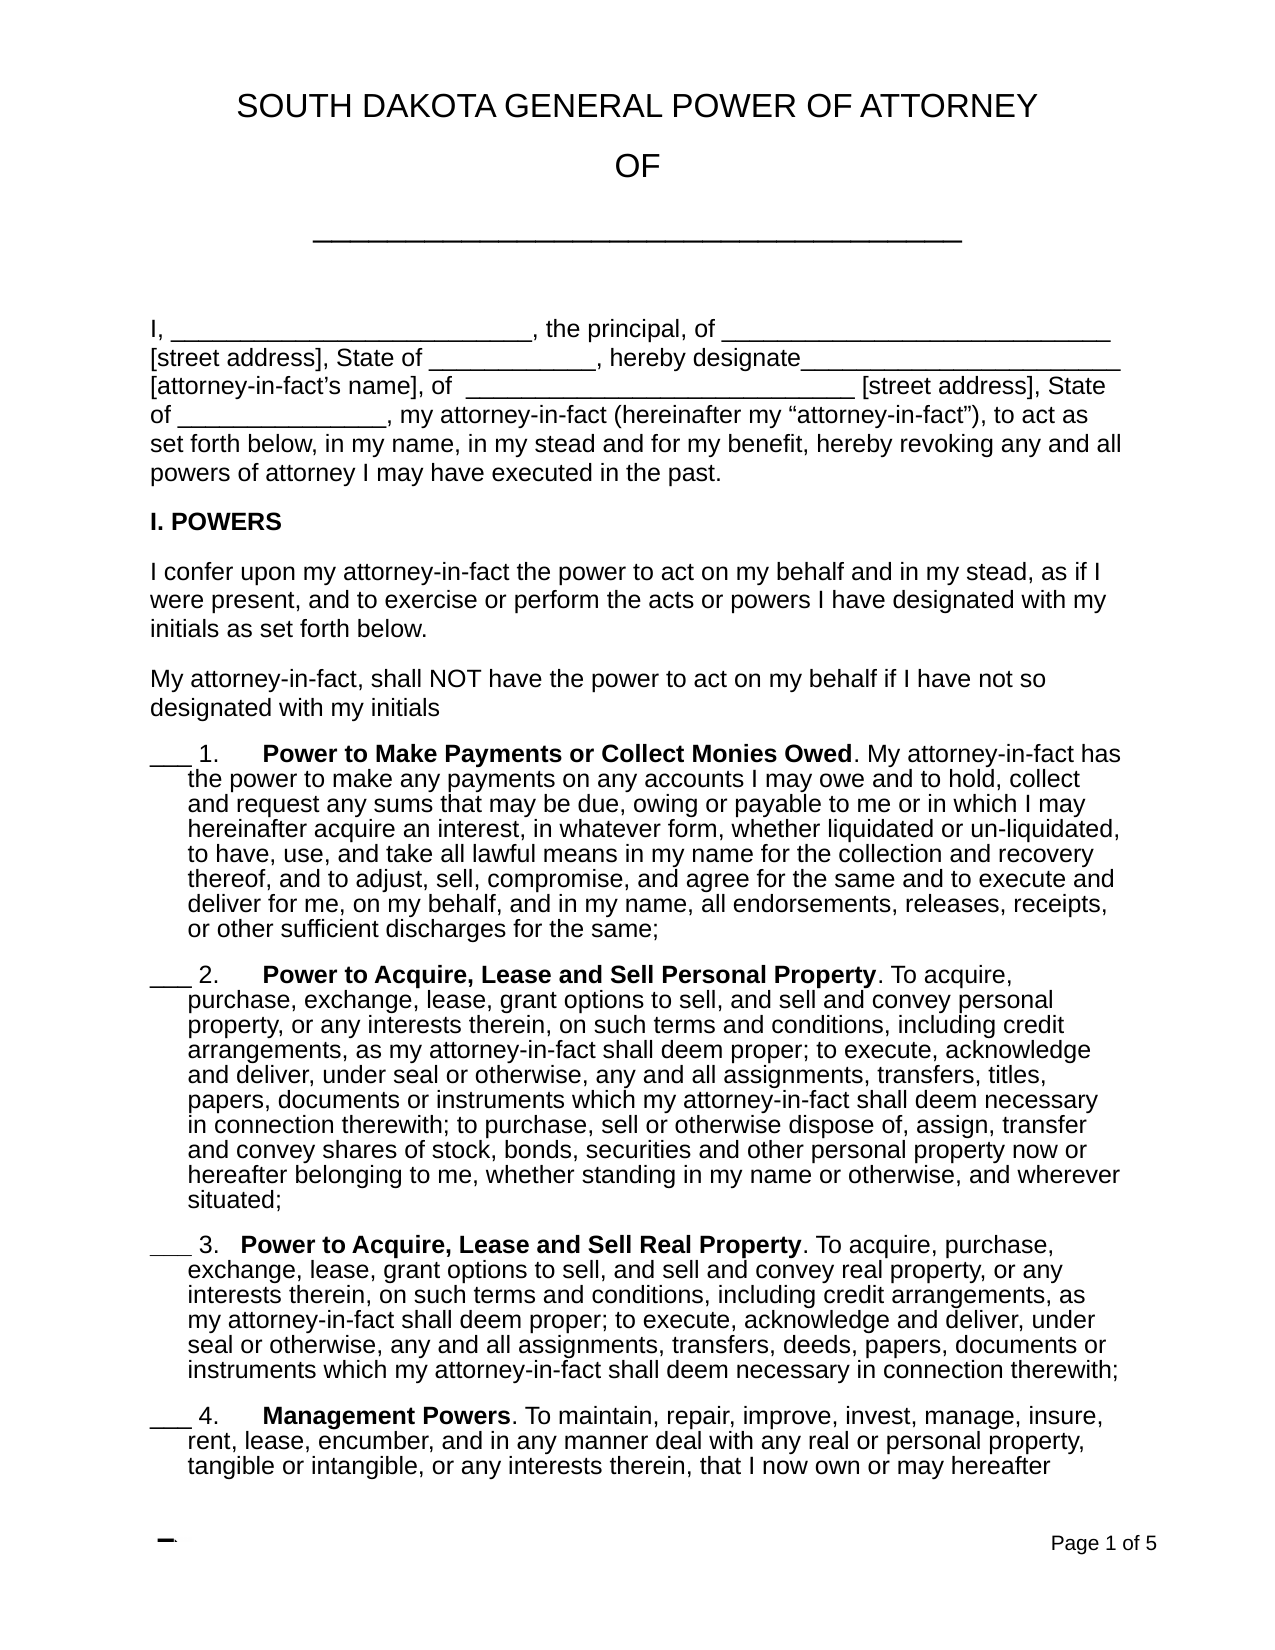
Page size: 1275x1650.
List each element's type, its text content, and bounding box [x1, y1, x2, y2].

list ___ 2. Power to Acquire, Lease and Sell Personal Property. To acquire, purchase, exchange, lease, grant options to sell, and sell and convey personal property, or any interests therein, on such terms and conditions, including credit arrangements, as my attorney-in-fact shall deem proper; to execute, acknowledge and deliver, under seal or otherwise, any and all assignments, transfers, titles, papers, documents or instruments which my attorney-in-fact shall deem necessary in connection therewith; to purchase, sell or otherwise dispose of, assign, transfer and convey shares of stock, bonds, securities and other personal property now or hereafter belonging to me, whether standing in my name or otherwise, and wherever situated; [150, 963, 1125, 1213]
list ___ 4. Management Powers. To maintain, repair, improve, invest, manage, insure, rent, lease, encumber, and in any manner deal with any real or personal property, tangible or intangible, or any interests therein, that I now own or may hereafter [150, 1405, 1125, 1480]
text OF [150, 146, 1125, 184]
text I, __________________________, the principal, of ____________________________ [street address], State of ____________, hereby designate_______________________ [attorney-in-fact’s name], of ____________________________ [street address], State of _______________, my attorney-in-fact (hereinafter my “attorney-in-fact”), to act as set forth below, in my name, in my stead and for my benefit, hereby revoking any and all powers of attorney I may have executed in the past. [150, 314, 1125, 486]
text I confer upon my attorney-in-fact the power to act on my behalf and in my stead, as if I were present, and to exercise or perform the acts or powers I have designated with my initials as set forth below. [150, 557, 1125, 643]
text ___________________________________ [150, 205, 1125, 243]
list ___ 1. Power to Make Payments or Collect Monies Owed. My attorney-in-fact has the power to make any payments on any accounts I may owe and to hold, collect and request any sums that may be due, owing or payable to me or in which I may hereinafter acquire an interest, in whatever form, whether liquidated or un-liquidated, to have, use, and take all lawful means in my name for the collection and recovery thereof, and to adjust, sell, compromise, and agree for the same and to execute and deliver for me, on my behalf, and in my name, all endorsements, releases, receipts, or other sufficient discharges for the same; [150, 742, 1125, 942]
list ___ 3. Power to Acquire, Lease and Sell Real Property. To acquire, purchase, exchange, lease, grant options to sell, and sell and convey real property, or any interests therein, on such terms and conditions, including credit arrangements, as my attorney-in-fact shall deem proper; to execute, acknowledge and deliver, under seal or otherwise, any and all assignments, transfers, deeds, papers, documents or instruments which my attorney-in-fact shall deem necessary in connection therewith; [150, 1234, 1125, 1384]
text My attorney-in-fact, shall NOT have the power to act on my behalf if I have not so designated with my initials [150, 664, 1125, 721]
text I. POWERS [150, 507, 1125, 536]
text SOUTH DAKOTA GENERAL POWER OF ATTORNEY [150, 86, 1125, 125]
